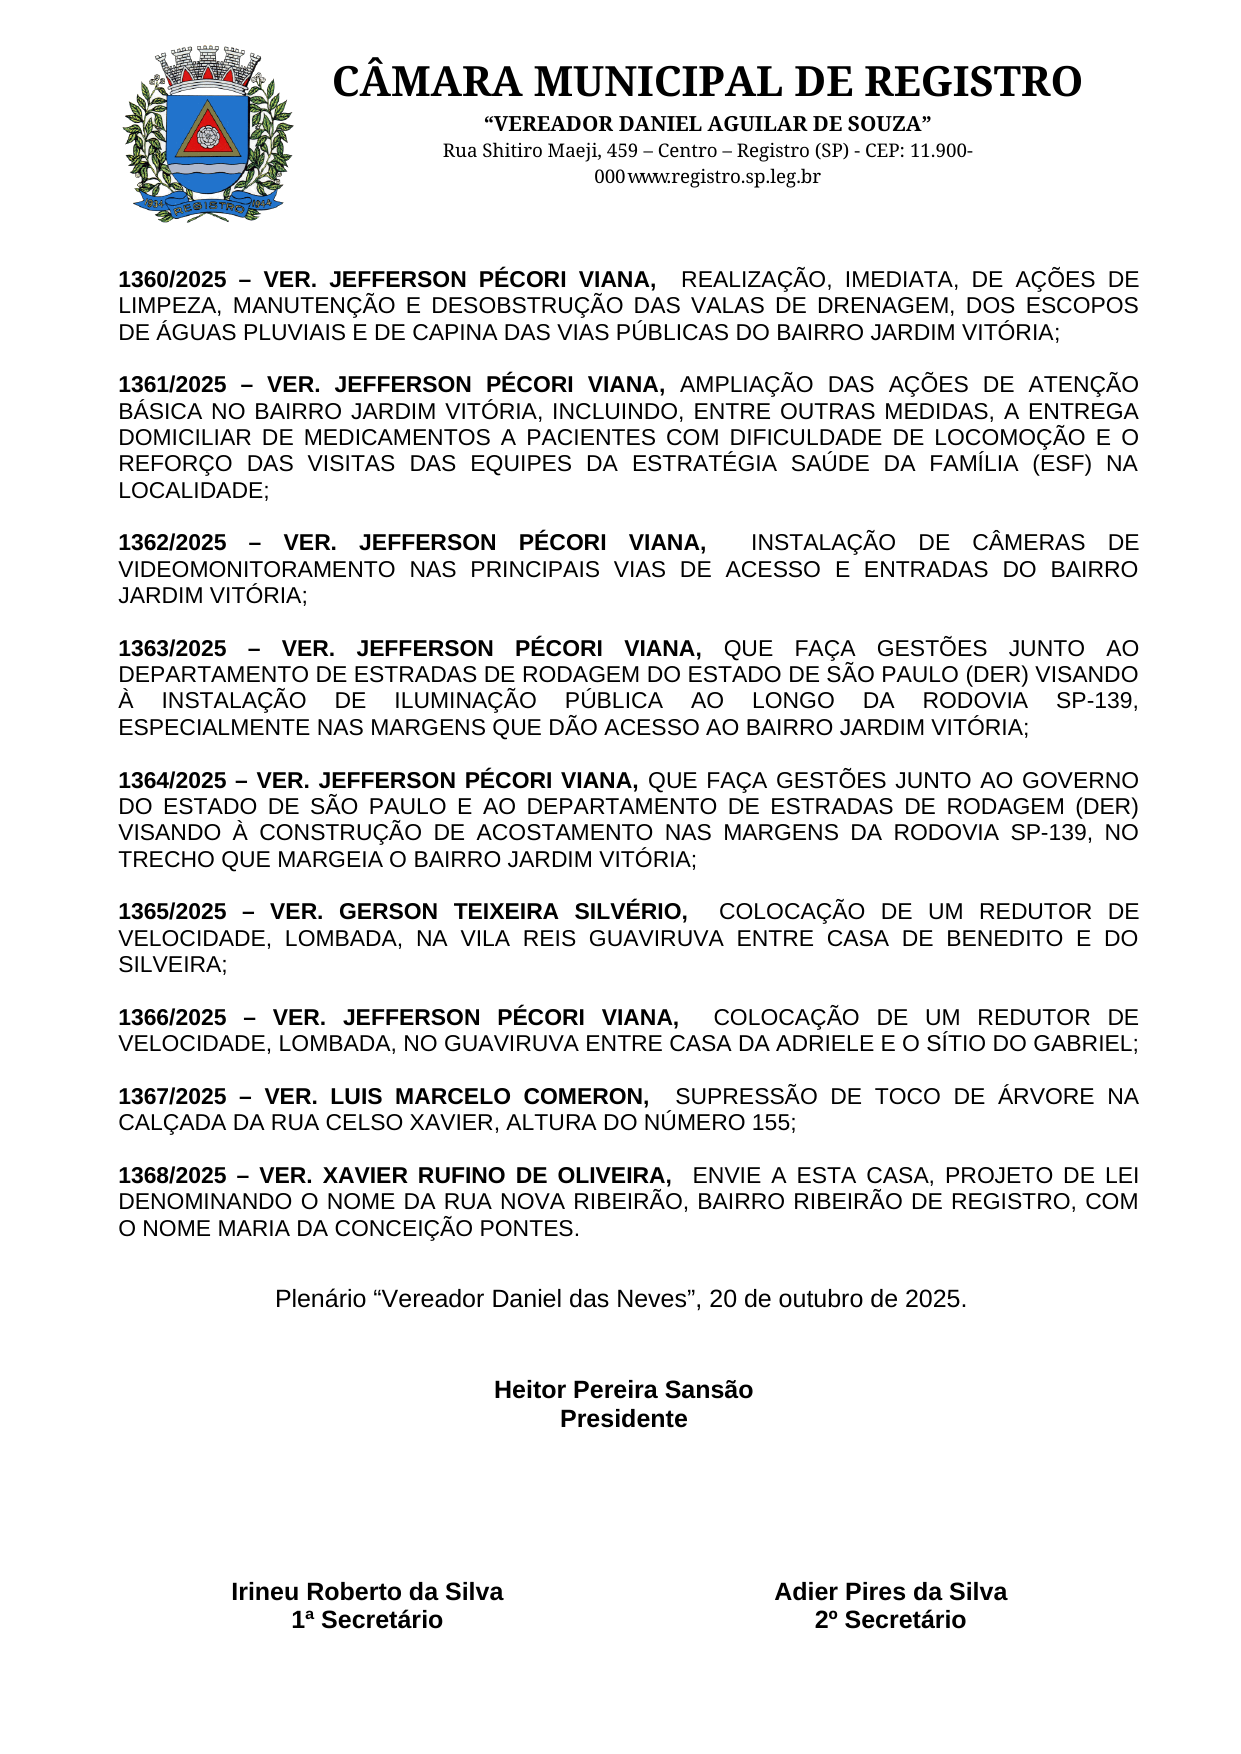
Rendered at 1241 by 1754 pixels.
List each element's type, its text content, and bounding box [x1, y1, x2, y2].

text Plenário “Vereador Daniel das Neves”, 20 de outubro de 2025. [103, 1284, 1140, 1313]
table_cell Adier Pires da Silva 2º Secretário [631, 1577, 1144, 1639]
text 1367/2025 – VER. LUIS MARCELO COMERON, SUPRESSÃO DE TOCO DE ÁRVORE NA CALÇADA DA RUA CELSO XAVIER, ALTURA DO NÚMERO 155; [118, 1083, 1140, 1136]
text 1363/2025 – VER. JEFFERSON PÉCORI VIANA, QUE FAÇA GESTÕES JUNTO AO DEPARTAMENTO DE ESTRADAS DE RODAGEM DO ESTADO DE SÃO PAULO (DER) VISANDO À INSTALAÇÃO DE ILUMINAÇÃO PÚBLICA AO LONGO DA RODOVIA SP-139, ESPECIALMENTE NAS MARGENS QUE DÃO ACESSO AO BAIRRO JARDIM VITÓRIA; [118, 635, 1140, 740]
text 1366/2025 – VER. JEFFERSON PÉCORI VIANA, COLOCAÇÃO DE UM REDUTOR DE VELOCIDADE, LOMBADA, NO GUAVIRUVA ENTRE CASA DA ADRIELE E O SÍTIO DO GABRIEL; [118, 1004, 1140, 1056]
text 1361/2025 – VER. JEFFERSON PÉCORI VIANA, AMPLIAÇÃO DAS AÇÕES DE ATENÇÃO BÁSICA NO BAIRRO JARDIM VITÓRIA, INCLUINDO, ENTRE OUTRAS MEDIDAS, A ENTREGA DOMICILIAR DE MEDICAMENTOS A PACIENTES COM DIFICULDADE DE LOCOMOÇÃO E O REFORÇO DAS VISITAS DAS EQUIPES DA ESTRATÉGIA SAÚDE DA FAMÍLIA (ESF) NA LOCALIDADE; [118, 371, 1140, 503]
text 1362/2025 – VER. JEFFERSON PÉCORI VIANA, INSTALAÇÃO DE CÂMERAS DE VIDEOMONITORAMENTO NAS PRINCIPAIS VIAS DE ACESSO E ENTRADAS DO BAIRRO JARDIM VITÓRIA; [118, 529, 1140, 608]
picture [118, 39, 298, 228]
table_header Heitor Pereira Sansão Presidente [118, 1375, 1144, 1577]
text 1364/2025 – VER. JEFFERSON PÉCORI VIANA, QUE FAÇA GESTÕES JUNTO AO GOVERNO DO ESTADO DE SÃO PAULO E AO DEPARTAMENTO DE ESTRADAS DE RODAGEM (DER) VISANDO À CONSTRUÇÃO DE ACOSTAMENTO NAS MARGENS DA RODOVIA SP-139, NO TRECHO QUE MARGEIA O BAIRRO JARDIM VITÓRIA; [118, 767, 1140, 872]
table_cell Irineu Roberto da Silva 1ª Secretário [118, 1577, 631, 1639]
text 1368/2025 – VER. XAVIER RUFINO DE OLIVEIRA, ENVIE A ESTA CASA, PROJETO DE LEI DENOMINANDO O NOME DA RUA NOVA RIBEIRÃO, BAIRRO RIBEIRÃO DE REGISTRO, COM O NOME MARIA DA CONCEIÇÃO PONTES. [118, 1162, 1140, 1241]
text 1360/2025 – VER. JEFFERSON PÉCORI VIANA, REALIZAÇÃO, IMEDIATA, DE AÇÕES DE LIMPEZA, MANUTENÇÃO E DESOBSTRUÇÃO DAS VALAS DE DRENAGEM, DOS ESCOPOS DE ÁGUAS PLUVIAIS E DE CAPINA DAS VIAS PÚBLICAS DO BAIRRO JARDIM VITÓRIA; [118, 266, 1140, 345]
text 1365/2025 – VER. GERSON TEIXEIRA SILVÉRIO, COLOCAÇÃO DE UM REDUTOR DE VELOCIDADE, LOMBADA, NA VILA REIS GUAVIRUVA ENTRE CASA DE BENEDITO E DO SILVEIRA; [118, 898, 1140, 977]
